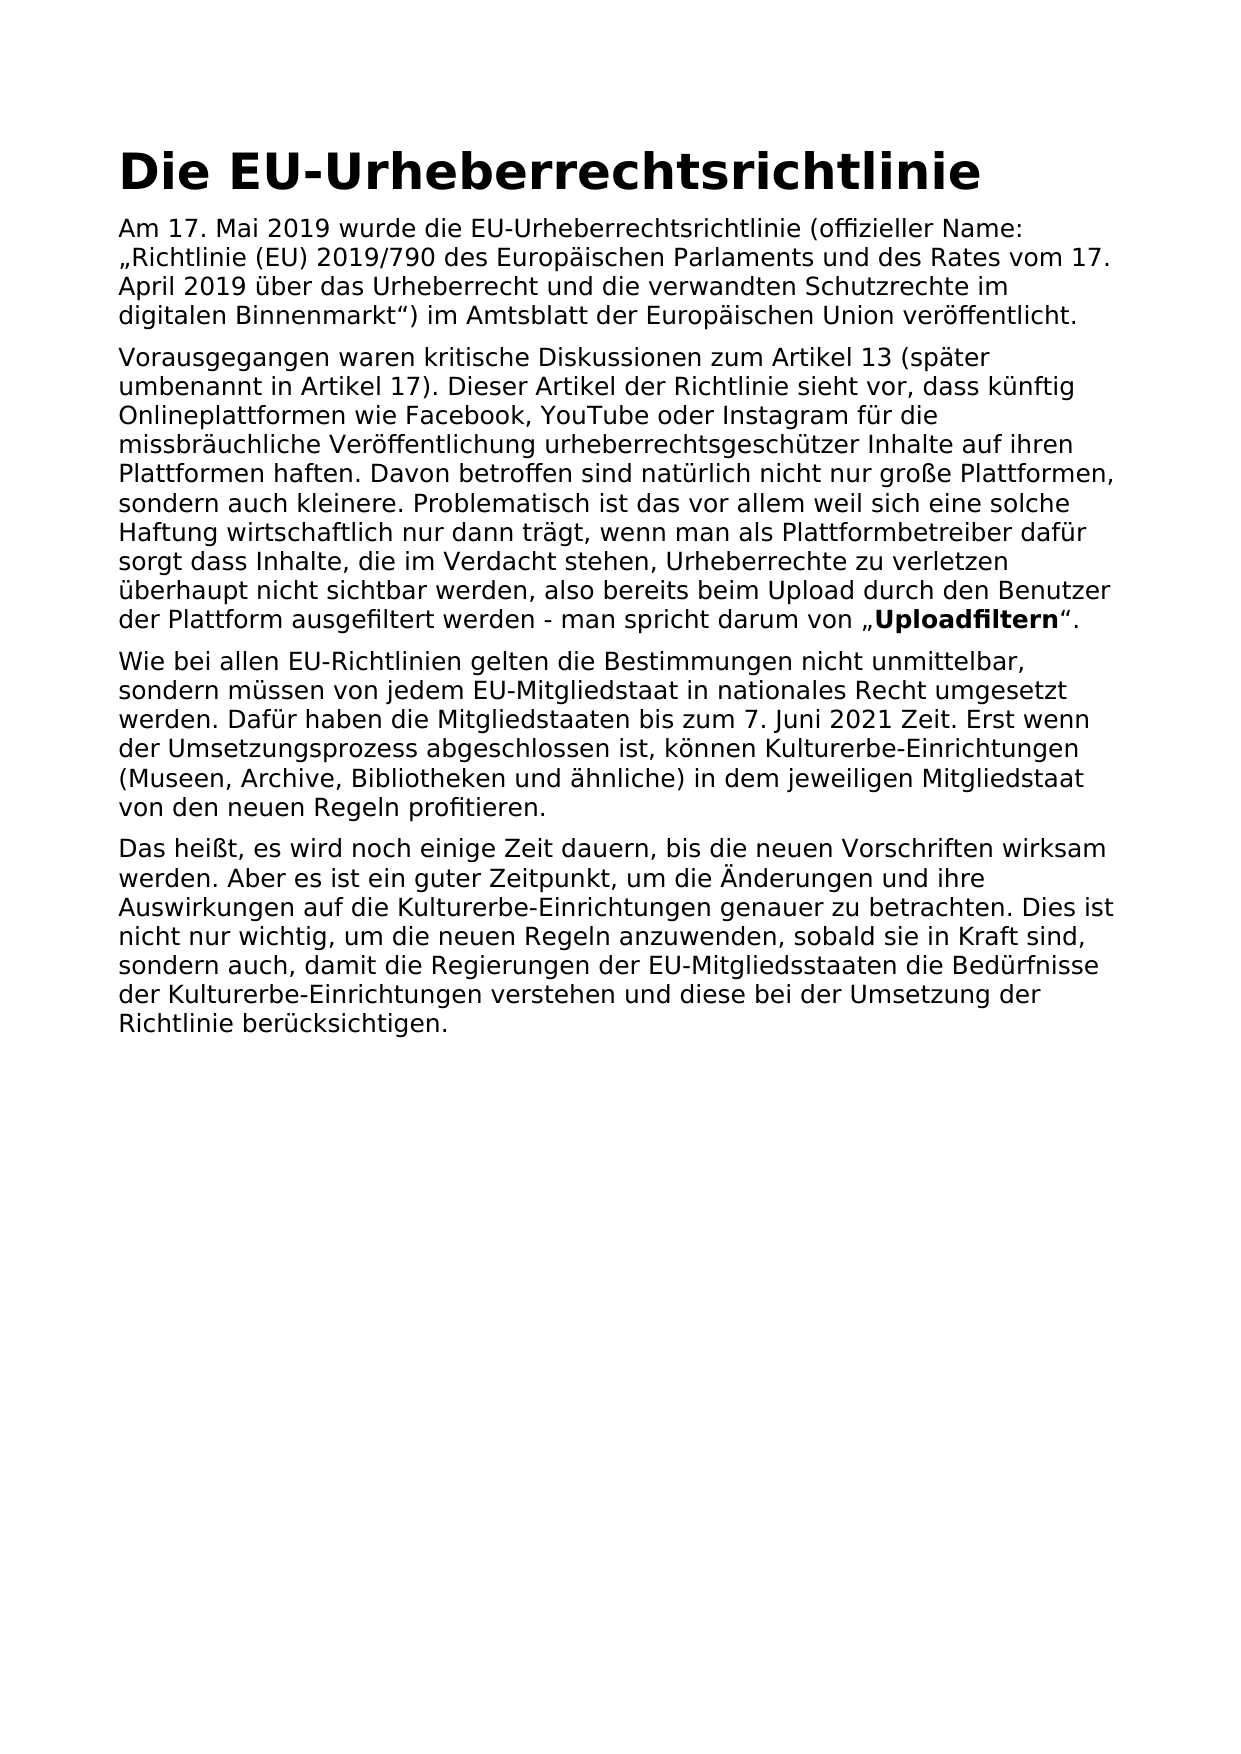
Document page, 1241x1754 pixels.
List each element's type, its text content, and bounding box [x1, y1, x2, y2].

text Das heißt, es wird noch einige Zeit dauern, bis die neuen Vorschriften wirksam werden. Aber es ist ein guter Zeitpunkt, um die Änderungen und ihre Auswirkungen auf die Kulturerbe-Einrichtungen genauer zu betrachten. Dies ist nicht nur wichtig, um die neuen Regeln anzuwenden, sobald sie in Kraft sind, sondern auch, damit die Regierungen der EU-Mitgliedsstaaten die Bedürfnisse der Kulturerbe-Einrichtungen verstehen und diese bei der Umsetzung der Richtlinie berücksichtigen. [118, 835, 1122, 1039]
text Wie bei allen EU-Richtlinien gelten die Bestimmungen nicht unmittelbar, sondern müssen von jedem EU-Mitgliedstaat in nationales Recht umgesetzt werden. Dafür haben die Mitgliedstaaten bis zum 7. Juni 2021 Zeit. Erst wenn der Umsetzungsprozess abgeschlossen ist, können Kulturerbe-Einrichtungen (Museen, Archive, Bibliotheken und ähnliche) in dem jeweiligen Mitgliedstaat von den neuen Regeln profitieren. [118, 647, 1122, 822]
text Am 17. Mai 2019 wurde die EU-Urheberrechtsrichtlinie (offizieller Name: „Richtlinie (EU) 2019/790 des Europäischen Parlaments und des Rates vom 17. April 2019 über das Urheberrecht und die verwandten Schutzrechte im digitalen Binnenmarkt“) im Amtsblatt der Europäischen Union veröffentlicht. [118, 214, 1122, 331]
text Vorausgegangen waren kritische Diskussionen zum Artikel 13 (später umbenannt in Artikel 17). Dieser Artikel der Richtlinie sieht vor, dass künftig Onlineplattformen wie Facebook, YouTube oder Instagram für die missbräuchliche Veröffentlichung urheberrechtsgeschützer Inhalte auf ihren Plattformen haften. Davon betroffen sind natürlich nicht nur große Plattformen, sondern auch kleinere. Problematisch ist das vor allem weil sich eine solche Haftung wirtschaftlich nur dann trägt, wenn man als Plattformbetreiber dafür sorgt dass Inhalte, die im Verdacht stehen, Urheberrechte zu verletzen überhaupt nicht sichtbar werden, also bereits beim Upload durch den Benutzer der Plattform ausgefiltert werden - man spricht darum von „Uploadfiltern“. [118, 343, 1122, 635]
subtitle Die EU-Urheberrechtsrichtlinie [118, 143, 1122, 201]
